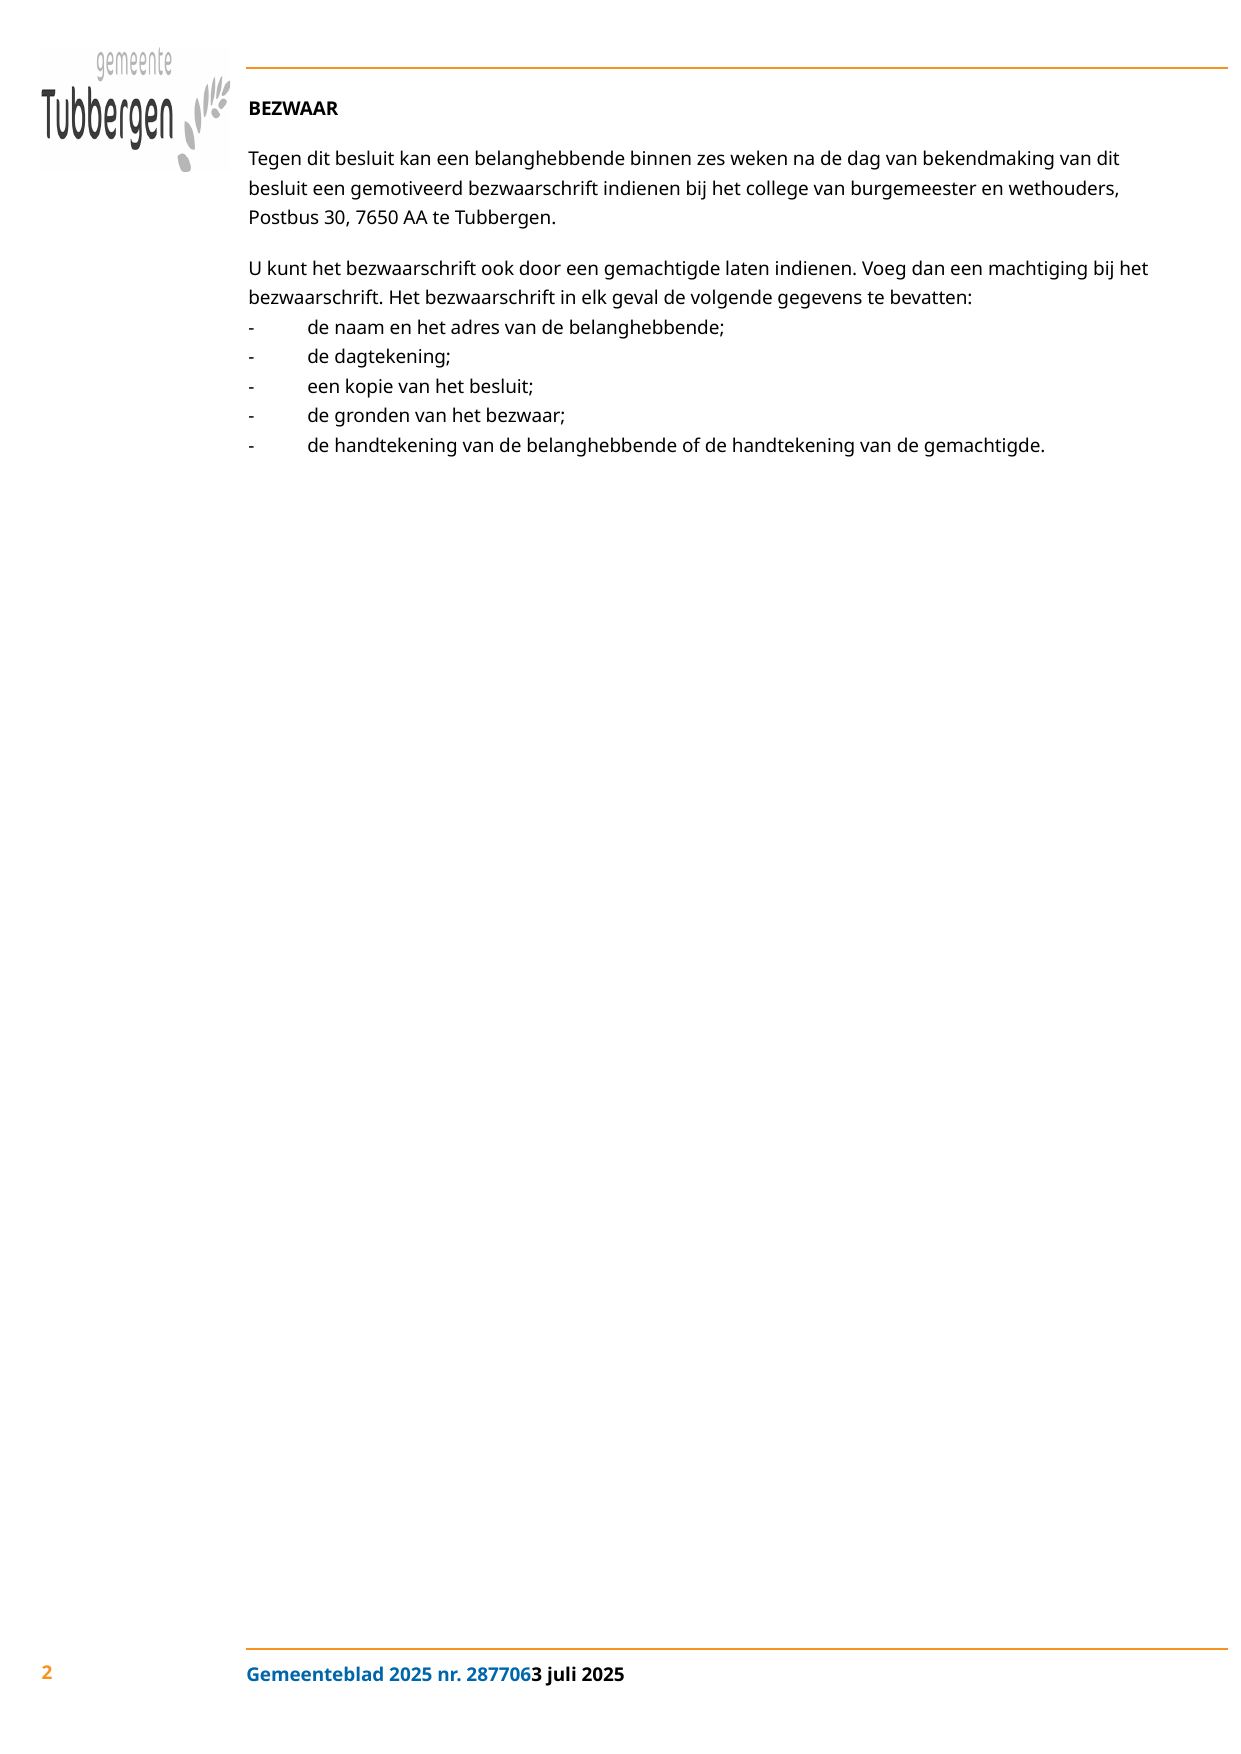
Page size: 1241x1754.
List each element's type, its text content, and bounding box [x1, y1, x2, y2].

text Tegen dit besluit kan een belanghebbende binnen zes weken na de dag van bekendmaking van dit besluit een gemotiveerd bezwaarschrift indienen bij het college van burgemeester en wethouders, Postbus 30, 7650 AA te Tubbergen. [248, 145, 1152, 230]
text U kunt het bezwaarschrift ook door een gemachtigde laten indienen. Voeg dan een machtiging bij het bezwaarschrift. Het bezwaarschrift in elk geval de volgende gegevens te bevatten: [248, 255, 1152, 310]
text BEZWAAR [248, 95, 1152, 121]
list de dagtekening; [248, 343, 1152, 369]
list de handtekening van de belanghebbende of de handtekening van de gemachtigde. [248, 432, 1152, 458]
list de naam en het adres van de belanghebbende; [248, 314, 1152, 340]
picture [41, 47, 231, 172]
list de gronden van het bezwaar; [248, 403, 1152, 428]
list een kopie van het besluit; [248, 373, 1152, 399]
